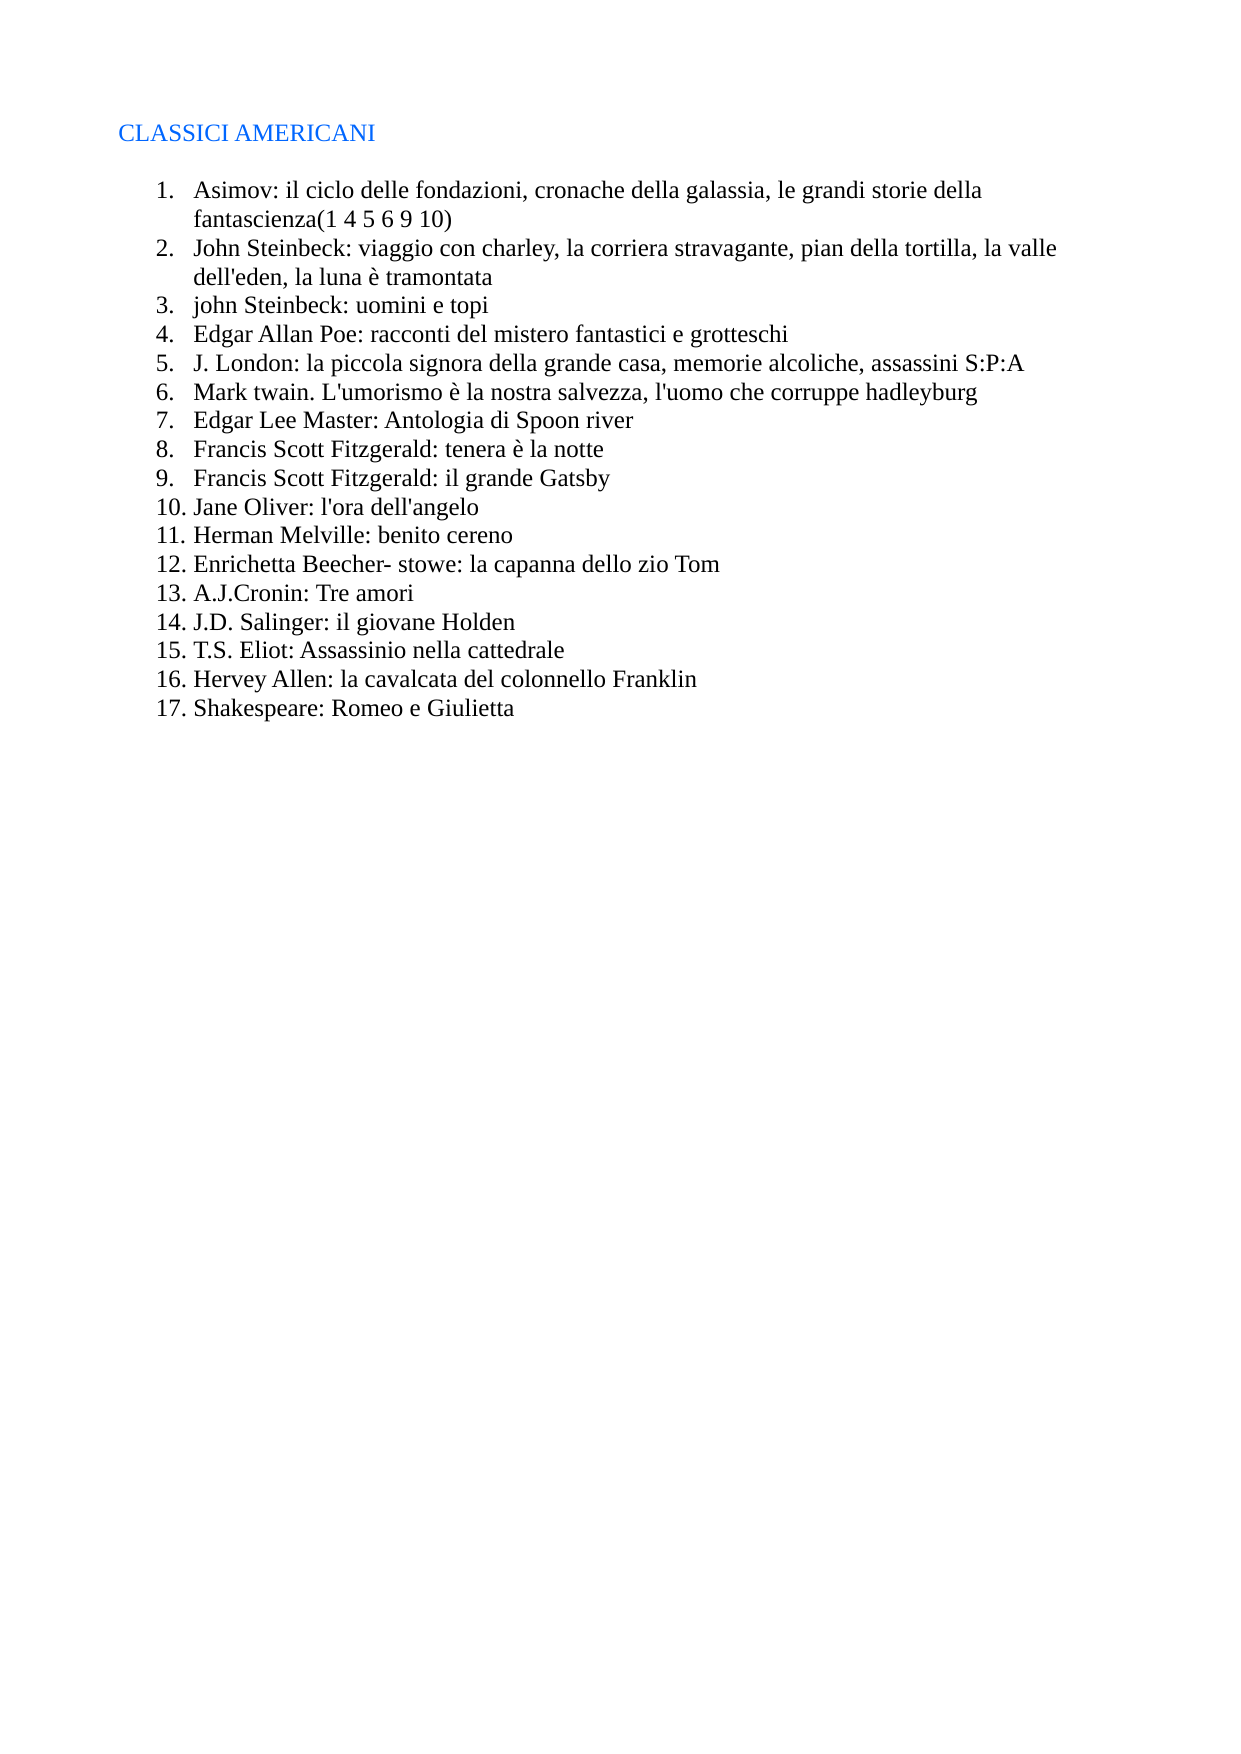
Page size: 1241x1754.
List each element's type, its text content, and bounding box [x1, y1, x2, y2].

list Hervey Allen: la cavalcata del colonnello Franklin [156, 664, 1122, 693]
list John Steinbeck: viaggio con charley, la corriera stravagante, pian della tortilla, la valle dell'eden, la luna è tramontata [156, 233, 1122, 291]
list A.J.Cronin: Tre amori [156, 578, 1122, 607]
list Asimov: il ciclo delle fondazioni, cronache della galassia, le grandi storie della fantascienza(1 4 5 6 9 10) [156, 176, 1122, 233]
list Enrichetta Beecher- stowe: la capanna dello zio Tom [156, 549, 1122, 578]
list Mark twain. L'umorismo è la nostra salvezza, l'uomo che corruppe hadleyburg [156, 377, 1122, 406]
list Herman Melville: benito cereno [156, 521, 1122, 549]
list john Steinbeck: uomini e topi [156, 291, 1122, 319]
list Francis Scott Fitzgerald: tenera è la notte [156, 434, 1122, 463]
list J. London: la piccola signora della grande casa, memorie alcoliche, assassini S:P:A [156, 348, 1122, 377]
list T.S. Eliot: Assassinio nella cattedrale [156, 636, 1122, 664]
list Edgar Lee Master: Antologia di Spoon river [156, 406, 1122, 434]
list J.D. Salinger: il giovane Holden [156, 607, 1122, 636]
list Edgar Allan Poe: racconti del mistero fantastici e grotteschi [156, 319, 1122, 348]
list Francis Scott Fitzgerald: il grande Gatsby [156, 463, 1122, 492]
text CLASSICI AMERICANI [118, 118, 1122, 147]
list Shakespeare: Romeo e Giulietta [156, 693, 1122, 722]
list Jane Oliver: l'ora dell'angelo [156, 492, 1122, 521]
